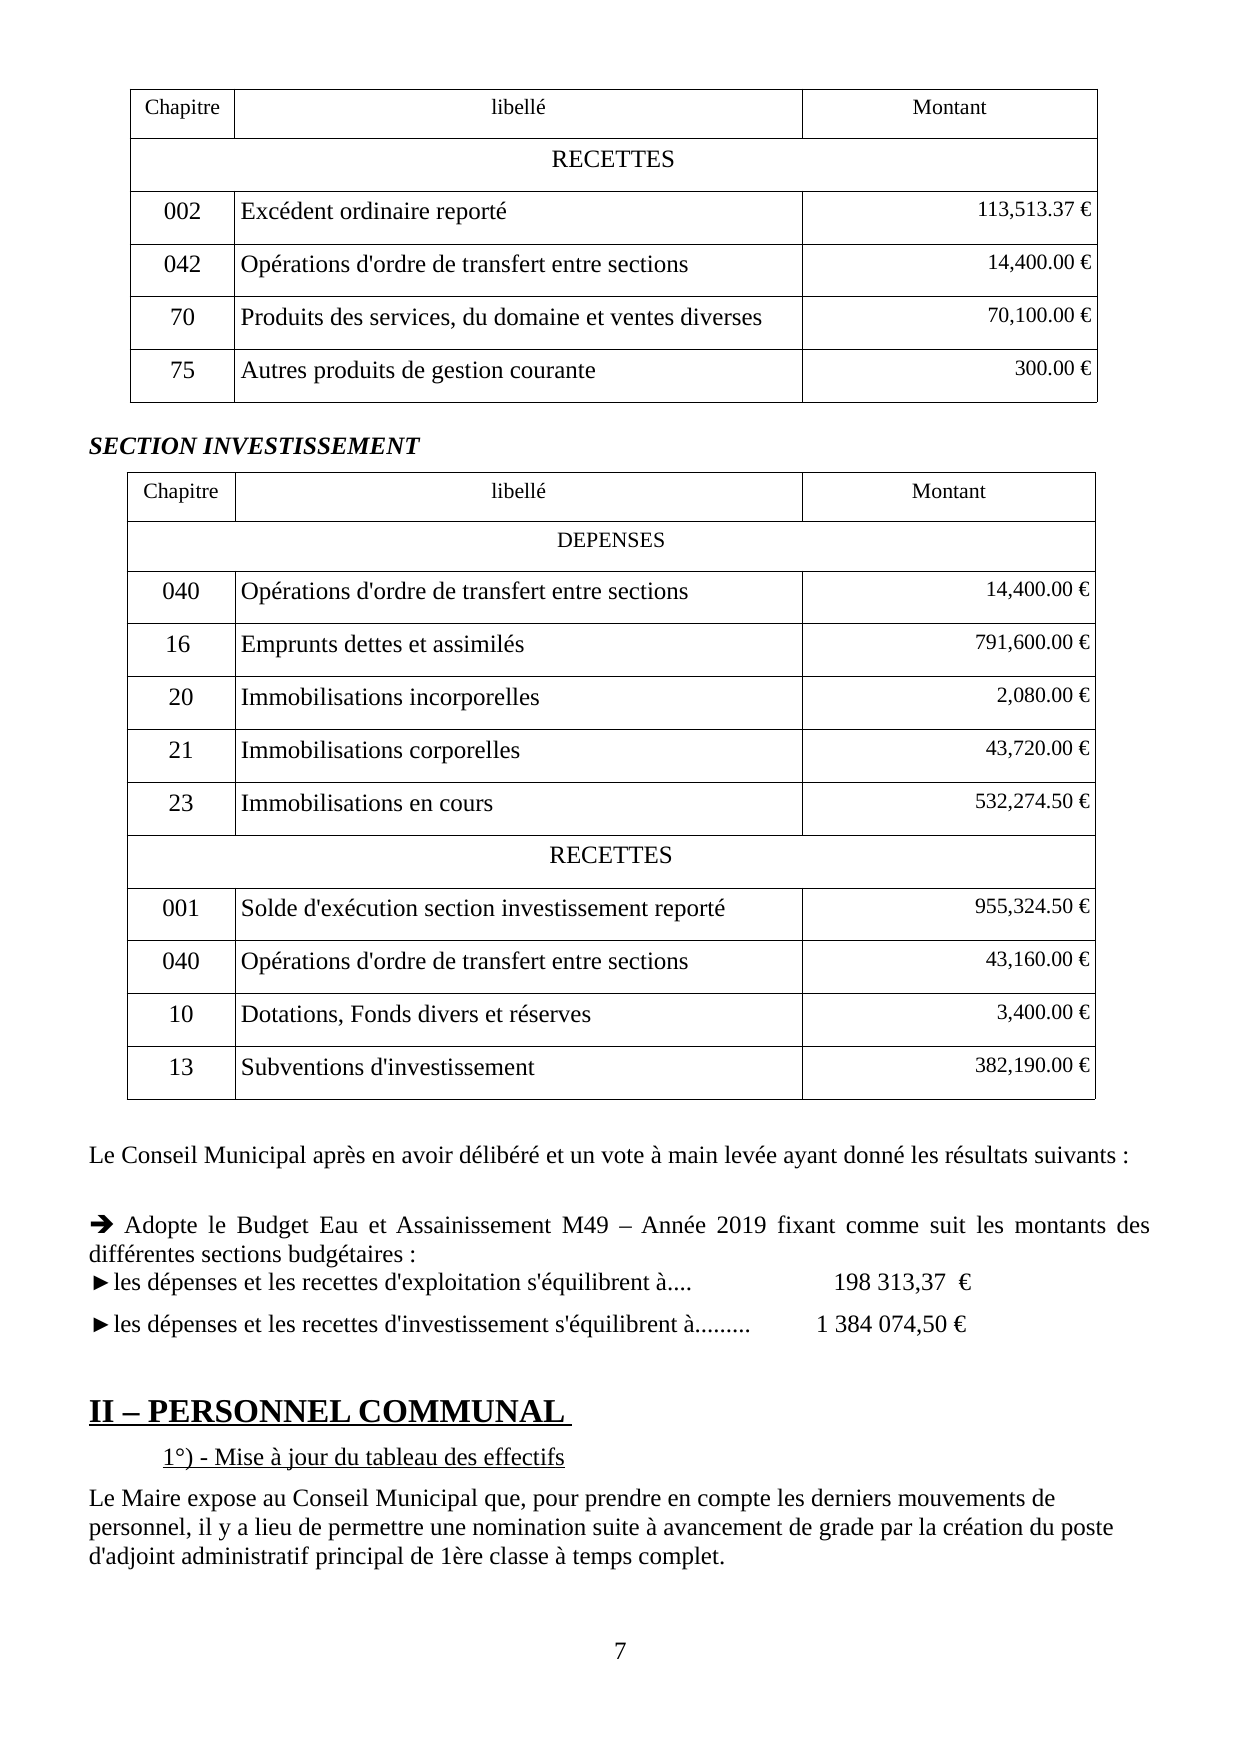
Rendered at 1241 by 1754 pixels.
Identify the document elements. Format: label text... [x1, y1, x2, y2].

text  Adopte le Budget Eau et Assainissement M49 – Année 2019 fixant comme suit les montants des différentes sections budgétaires : [88, 1210, 1152, 1267]
table_header libellé [236, 473, 802, 521]
table_cell 70 100,00 € [803, 297, 1097, 349]
table_cell 042 [131, 245, 234, 296]
table_cell Solde d'exécution section investissement reporté [236, 889, 802, 940]
table_cell Produits des services, du domaine et ventes diverses [235, 297, 802, 349]
table_cell 532 274,50 € [803, 783, 1095, 834]
table_cell 040 [128, 572, 235, 623]
table_cell Subventions d'investissement [236, 1047, 802, 1099]
table_cell 040 [128, 941, 235, 993]
table_cell Emprunts dettes et assimilés [236, 624, 802, 676]
table_cell Opérations d'ordre de transfert entre sections [236, 572, 802, 623]
table_cell RECETTES [131, 139, 1097, 191]
table_cell 113 513,37 € [803, 192, 1097, 243]
table_cell 21 [128, 730, 235, 782]
table_cell 3 400,00 € [803, 994, 1095, 1046]
table_cell 002 [131, 192, 234, 243]
table_header libellé [235, 90, 802, 138]
table_cell 43 720,00 € [803, 730, 1095, 782]
text ►les dépenses et les recettes d'exploitation s'équilibrent à.... 198 313,37 € [88, 1267, 1152, 1296]
table_cell DEPENSES [128, 522, 1095, 571]
table_cell 23 [128, 783, 235, 834]
text II – PERSONNEL COMMUNAL [88, 1391, 1152, 1429]
table_header Chapitre [128, 473, 235, 521]
table_cell Dotations, Fonds divers et réserves [236, 994, 802, 1046]
table_cell 955 324,50 € [803, 889, 1095, 940]
table_cell 13 [128, 1047, 235, 1099]
text Le Conseil Municipal après en avoir délibéré et un vote à main levée ayant donné les résultats suivants : [88, 1140, 1152, 1169]
table_cell 2 080,00 € [803, 677, 1095, 729]
table_cell 43 160,00 € [803, 941, 1095, 993]
table_cell 791 600,00 € [803, 624, 1095, 676]
table_header Chapitre [131, 90, 234, 138]
table_cell 20 [128, 677, 235, 729]
table_cell RECETTES [128, 836, 1095, 887]
table_cell 10 [128, 994, 235, 1046]
table_cell 70 [131, 297, 234, 349]
table_cell 14 400,00 € [803, 245, 1097, 296]
text Le Maire expose au Conseil Municipal que, pour prendre en compte les derniers mouvements de personnel, il y a lieu de permettre une nomination suite à avancement de grade par la création du poste d'adjoint administratif principal de 1ère classe à temps complet. [88, 1483, 1152, 1569]
table_cell Immobilisations en cours [236, 783, 802, 834]
table_cell 75 [131, 350, 234, 402]
table_header Montant [803, 90, 1097, 138]
table_cell Excédent ordinaire reporté [235, 192, 802, 243]
table_cell 16 [128, 624, 235, 676]
table_header Montant [803, 473, 1095, 521]
table_cell 14 400,00 € [803, 572, 1095, 623]
table_cell Opérations d'ordre de transfert entre sections [235, 245, 802, 296]
text ►les dépenses et les recettes d'investissement s'équilibrent à......... 1 384 074,50 € [88, 1309, 1152, 1337]
table_cell Opérations d'ordre de transfert entre sections [236, 941, 802, 993]
table_cell Immobilisations incorporelles [236, 677, 802, 729]
table_cell 382 190,00 € [803, 1047, 1095, 1099]
table_cell Immobilisations corporelles [236, 730, 802, 782]
table_cell 001 [128, 889, 235, 940]
text 1°) - Mise à jour du tableau des effectifs [88, 1442, 1152, 1471]
text SECTION INVESTISSEMENT [88, 431, 1152, 459]
table_cell 300,00 € [803, 350, 1097, 402]
table_cell Autres produits de gestion courante [235, 350, 802, 402]
